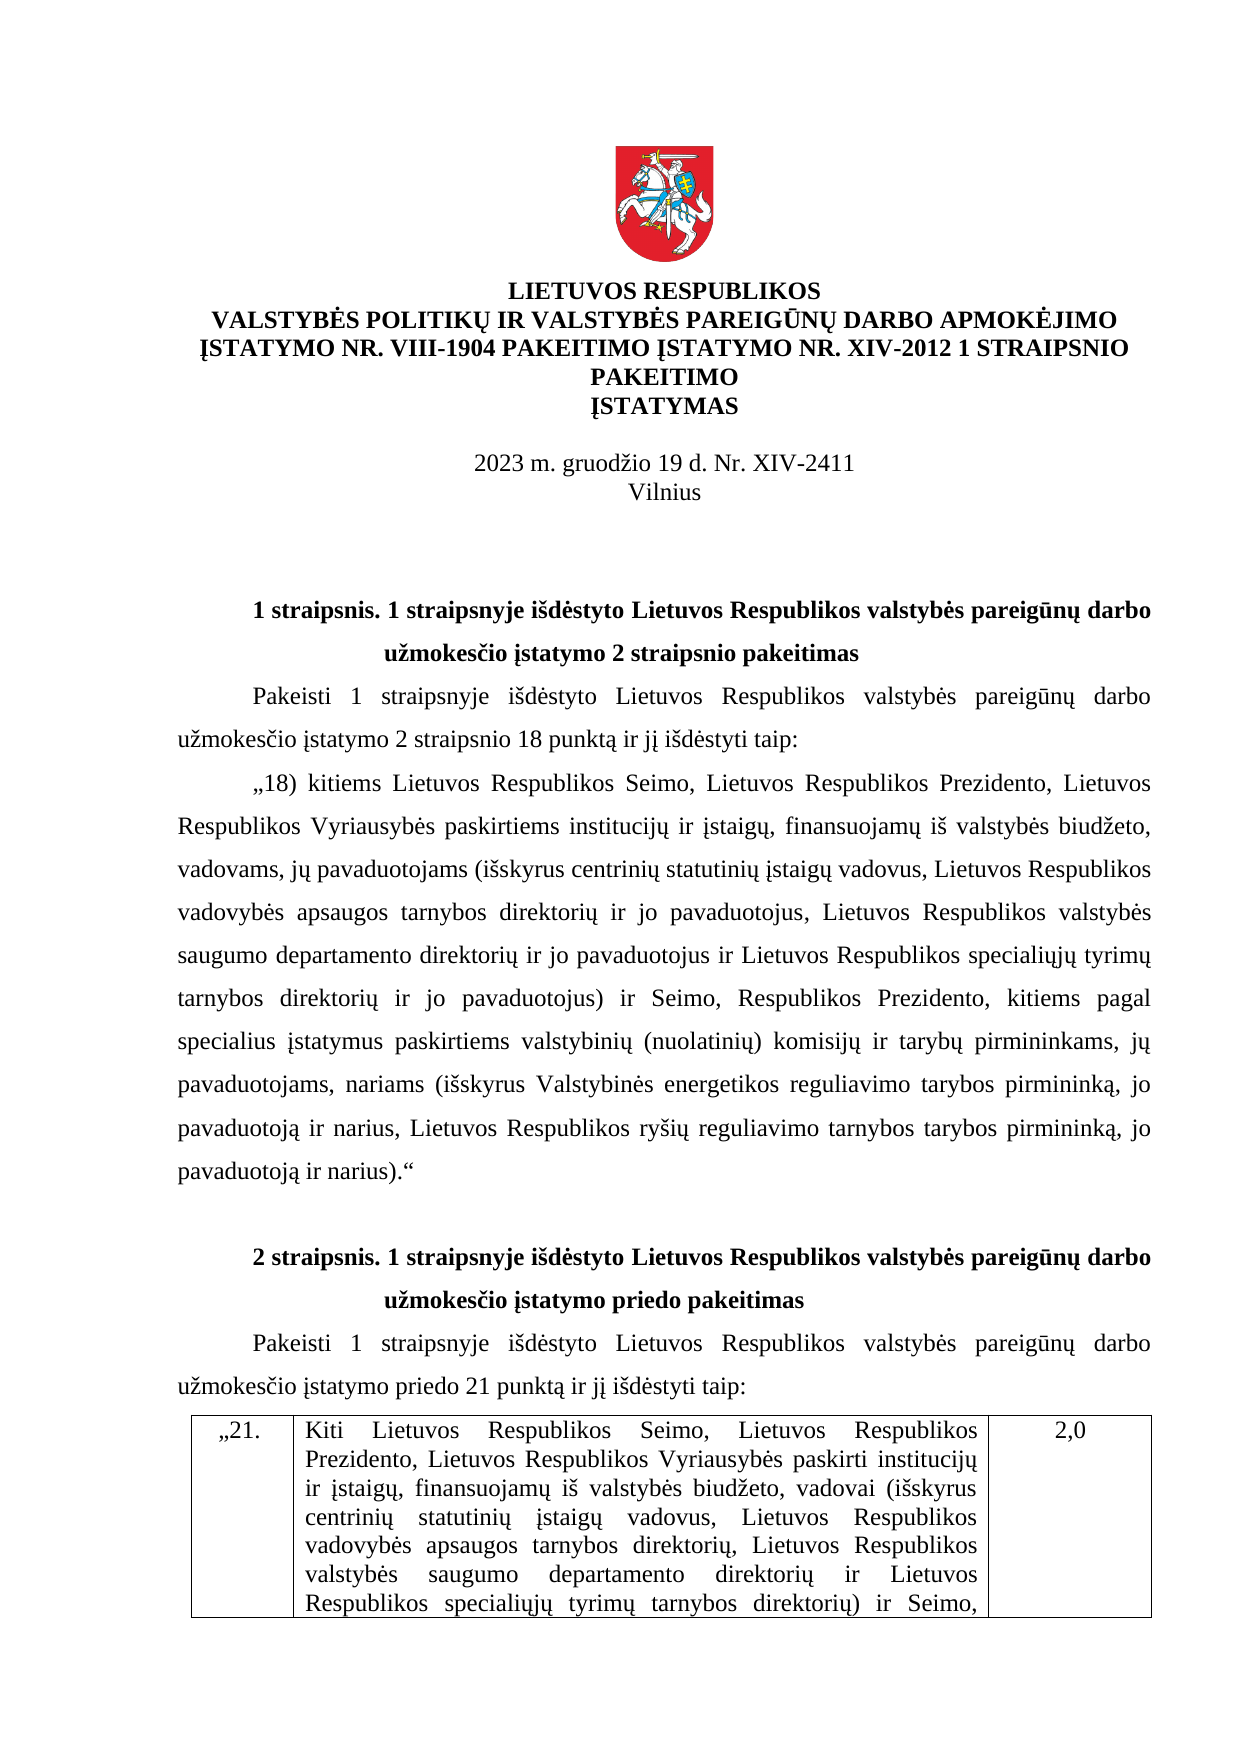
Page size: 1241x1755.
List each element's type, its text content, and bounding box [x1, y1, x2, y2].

text Pakeisti 1 straipsnyje išdėstyto Lietuvos Respublikos valstybės pareigūnų darbo užmokesčio įstatymo 2 straipsnio 18 punktą ir jį išdėstyti taip: [177, 681, 1152, 753]
table_header Kiti Lietuvos Respublikos Seimo, Lietuvos Respublikos Prezidento, Lietuvos Respublikos Vyriausybės paskirti institucijų ir įstaigų, finansuojamų iš valstybės biudžeto, vadovai (išskyrus centrinių statutinių įstaigų vadovus, Lietuvos Respublikos vadovybės apsaugos tarnybos direktorių, Lietuvos Respublikos valstybės saugumo departamento direktorių ir Lietuvos Respublikos specialiųjų tyrimų tarnybos direktorių) ir Seimo, [294, 1416, 988, 1617]
text 1 straipsnis. 1 straipsnyje išdėstyto Lietuvos Respublikos valstybės pareigūnų darbo užmokesčio įstatymo 2 straipsnio pakeitimas [252, 595, 1152, 667]
text LIETUVOS RESPUBLIKOS [177, 276, 1152, 305]
text Pakeisti 1 straipsnyje išdėstyto Lietuvos Respublikos valstybės pareigūnų darbo užmokesčio įstatymo priedo 21 punktą ir jį išdėstyti taip: [177, 1328, 1152, 1400]
text „18) kitiems Lietuvos Respublikos Seimo, Lietuvos Respublikos Prezidento, Lietuvos Respublikos Vyriausybės paskirtiems institucijų ir įstaigų, finansuojamų iš valstybės biudžeto, vadovams, jų pavaduotojams (išskyrus centrinių statutinių įstaigų vadovus, Lietuvos Respublikos vadovybės apsaugos tarnybos direktorių ir jo pavaduotojus, Lietuvos Respublikos valstybės saugumo departamento direktorių ir jo pavaduotojus ir Lietuvos Respublikos specialiųjų tyrimų tarnybos direktorių ir jo pavaduotojus) ir Seimo, Respublikos Prezidento, kitiems pagal specialius įstatymus paskirtiems valstybinių (nuolatinių) komisijų ir tarybų pirmininkams, jų pavaduotojams, nariams (išskyrus Valstybinės energetikos reguliavimo tarybos pirmininką, jo pavaduotoją ir narius, Lietuvos Respublikos ryšių reguliavimo tarnybos tarybos pirmininką, jo pavaduotoją ir narius).“ [177, 768, 1152, 1184]
text 2 straipsnis. 1 straipsnyje išdėstyto Lietuvos Respublikos valstybės pareigūnų darbo užmokesčio įstatymo priedo pakeitimas [252, 1242, 1152, 1314]
table_header 2,0 [989, 1416, 1151, 1617]
table_header „21. [192, 1416, 293, 1617]
text ĮSTATYMAS [177, 391, 1152, 420]
text Vilnius [177, 477, 1152, 506]
text VALSTYBĖS POLITIKŲ IR VALSTYBĖS PAREIGŪNŲ DARBO APMOKĖJIMO ĮSTATYMO NR. VIII-1904 PAKEITIMO ĮSTATYMO NR. XIV-2012 1 STRAIPSNIO PAKEITIMO [177, 305, 1152, 391]
text 2023 m. gruodžio 19 d. Nr. XIV-2411 [177, 448, 1152, 477]
